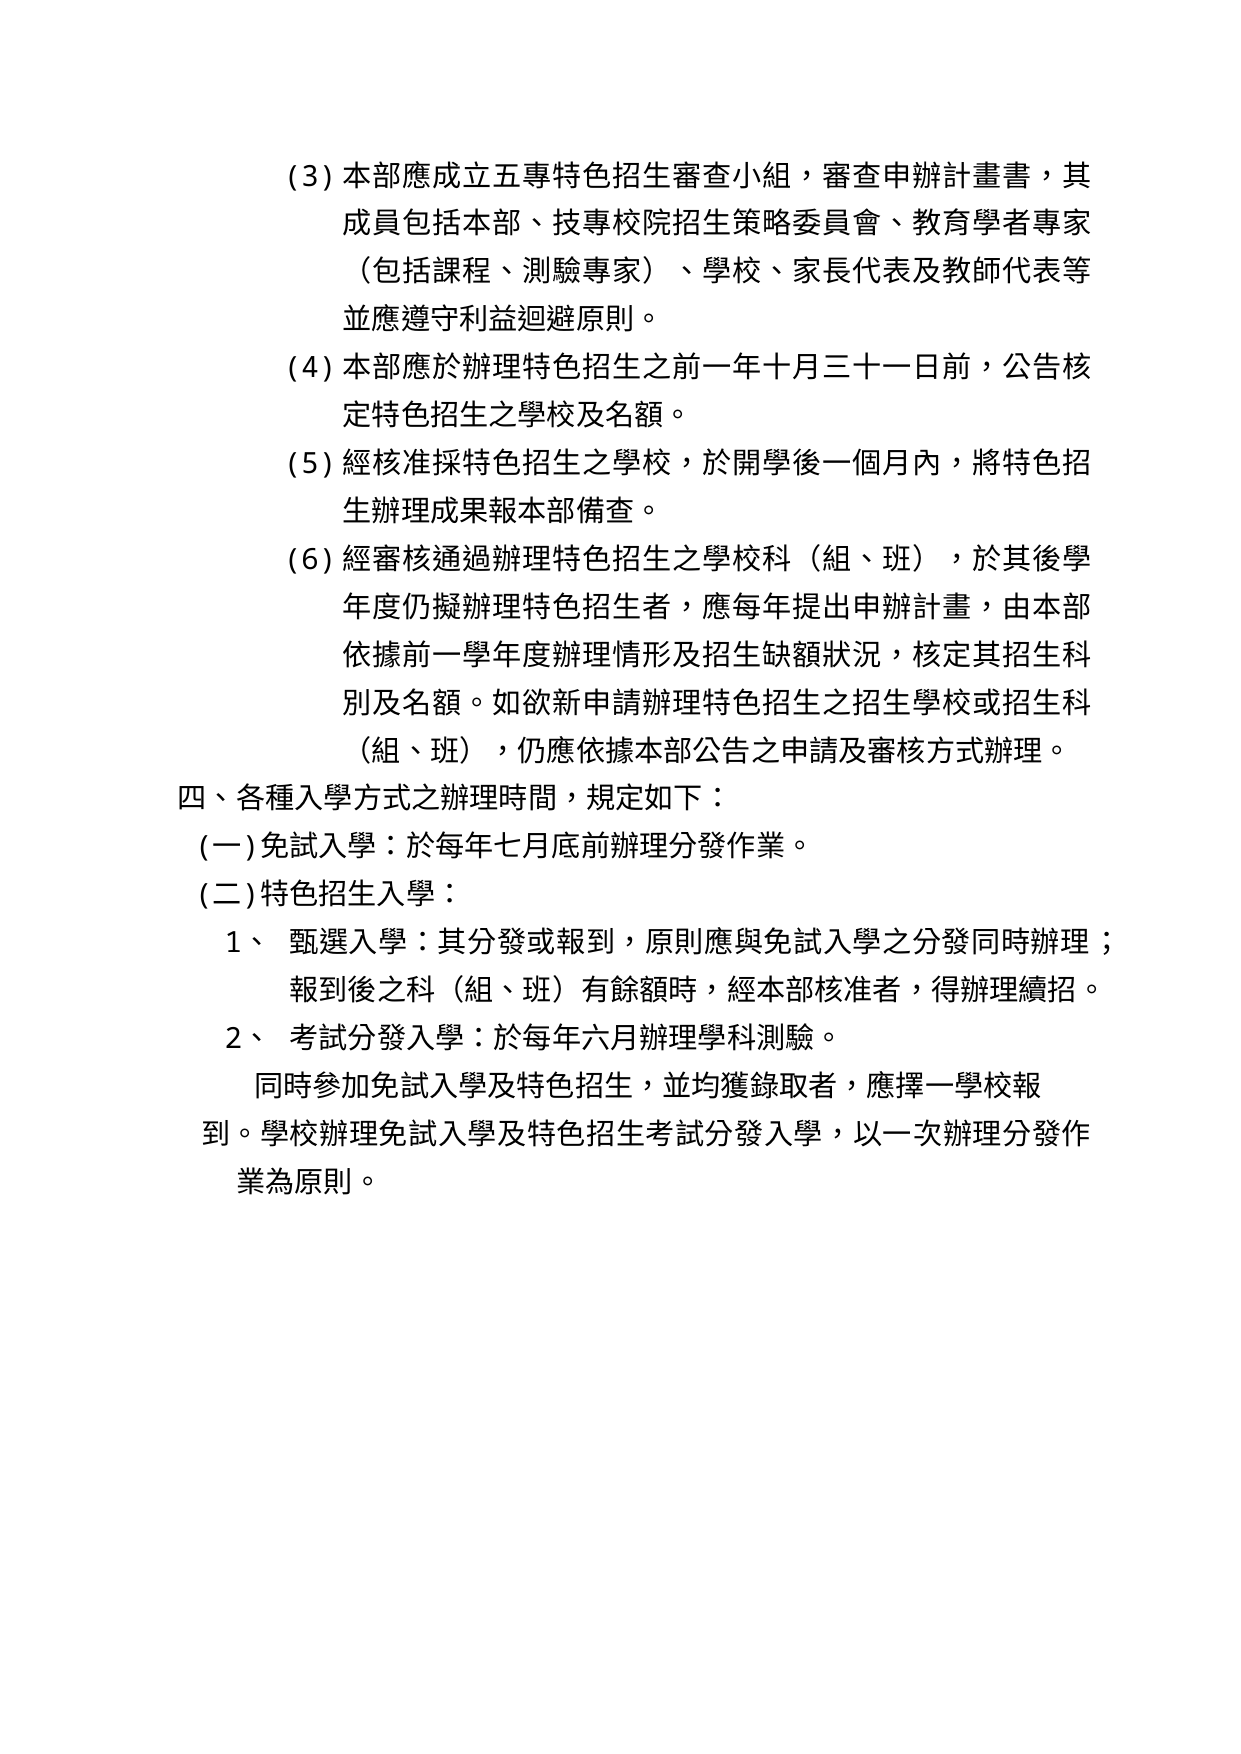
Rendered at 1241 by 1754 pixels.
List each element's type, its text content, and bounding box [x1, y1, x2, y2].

list 經審核通過辦理特色招生之學校科（組、班），於其後學年度仍擬辦理特色招生者，應每年提出申辦計畫，由本部依據前一學年度辦理情形及招生缺額狀況，核定其招生科別及名額。如欲新申請辦理特色招生之招生學校或招生科（組、班），仍應依據本部公告之申請及審核方式辦理。 [283, 531, 1093, 771]
list 本部應於辦理特色招生之前一年十月三十一日前，公告核定特色招生之學校及名額。 [283, 339, 1093, 435]
list 本部應成立五專特色招生審查小組，審查申辦計畫書，其成員包括本部、技專校院招生策略委員會、教育學者專家（包括課程、測驗專家）、學校、家長代表及教師代表等，並應遵守利益迴避原則。 [283, 148, 1093, 339]
list 特色招生入學： [195, 866, 1093, 914]
list 各種入學方式之辦理時間，規定如下： [177, 771, 1093, 818]
list 免試入學：於每年七月底前辦理分發作業。 [195, 818, 1093, 866]
text 到。學校辦理免試入學及特色招生考試分發入學，以一次辦理分發作業為原則。 [201, 1106, 1093, 1202]
list 經核准採特色招生之學校，於開學後一個月內，將特色招生辦理成果報本部備查。 [283, 435, 1093, 531]
text 同時參加免試入學及特色招生，並均獲錄取者，應擇一學校報 [254, 1058, 1093, 1106]
list 甄選入學：其分發或報到，原則應與免試入學之分發同時辦理；報到後之科（組、班）有餘額時，經本部核准者，得辦理續招。 [224, 914, 1093, 1010]
list 考試分發入學：於每年六月辦理學科測驗。 [224, 1010, 1093, 1058]
